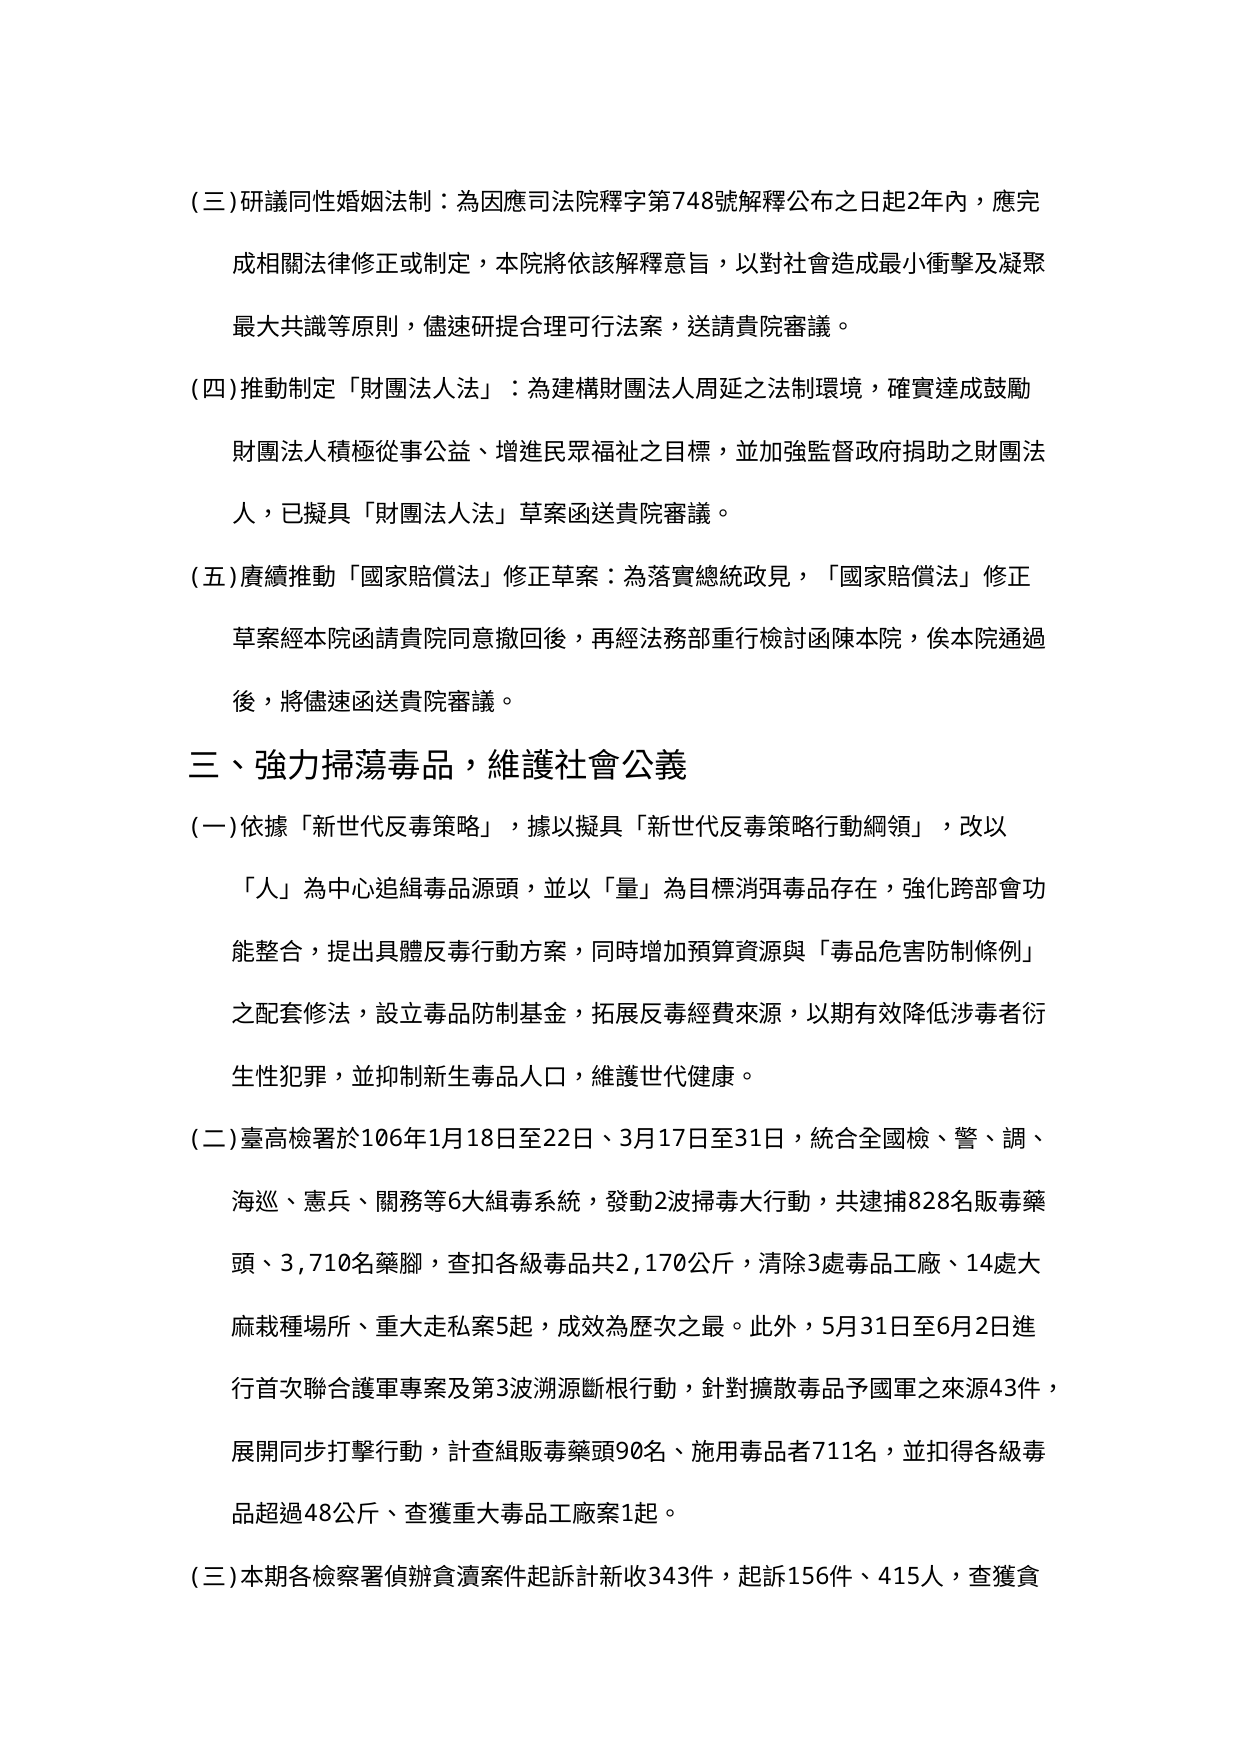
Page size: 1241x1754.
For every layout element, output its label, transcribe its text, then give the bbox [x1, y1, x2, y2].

text 三、強力掃蕩毒品，維護社會公義 [187, 721, 1053, 783]
text (三)研議同性婚姻法制：為因應司法院釋字第748號解釋公布之日起2年內，應完成相關法律修正或制定，本院將依該解釋意旨，以對社會造成最小衝擊及凝聚最大共識等原則，儘速研提合理可行法案，送請貴院審議。 [187, 158, 1053, 346]
text (二)臺高檢署於106年1月18日至22日、3月17日至31日，統合全國檢、警、調、海巡、憲兵、關務等6大緝毒系統，發動2波掃毒大行動，共逮捕828名販毒藥頭、3,710名藥腳，查扣各級毒品共2,170公斤，清除3處毒品工廠、14處大麻栽種場所、重大走私案5起，成效為歷次之最。此外，5月31日至6月2日進行首次聯合護軍專案及第3波溯源斷根行動，針對擴散毒品予國軍之來源43件，展開同步打擊行動，計查緝販毒藥頭90名、施用毒品者711名，並扣得各級毒品超過48公斤、查獲重大毒品工廠案1起。 [187, 1096, 1053, 1533]
text (三)本期各檢察署偵辦貪瀆案件起訴計新收343件，起訴156件、415人，查獲貪瀆金額2億779萬6,383元，就已判決確定(不包括不受理判決及其他)之452人中，判決有罪者286人，定罪率63.27%。另為提升肅貪能量，法務部訂頒「法務部廉政署與法務部調查局肅貪業務聯繫作業要點」，建立橫向聯繫機制，以提升肅貪之動能與效率。 [187, 1533, 1053, 1596]
text (五)賡續推動「國家賠償法」修正草案：為落實總統政見，「國家賠償法」修正草案經本院函請貴院同意撤回後，再經法務部重行檢討函陳本院，俟本院通過後，將儘速函送貴院審議。 [187, 533, 1053, 721]
text (一)依據「新世代反毒策略」，據以擬具「新世代反毒策略行動綱領」，改以「人」為中心追緝毒品源頭，並以「量」為目標消弭毒品存在，強化跨部會功能整合，提出具體反毒行動方案，同時增加預算資源與「毒品危害防制條例」之配套修法，設立毒品防制基金，拓展反毒經費來源，以期有效降低涉毒者衍生性犯罪，並抑制新生毒品人口，維護世代健康。 [187, 783, 1053, 1096]
text (四)推動制定「財團法人法」：為建構財團法人周延之法制環境，確實達成鼓勵財團法人積極從事公益、增進民眾福祉之目標，並加強監督政府捐助之財團法人，已擬具「財團法人法」草案函送貴院審議。 [187, 346, 1053, 533]
